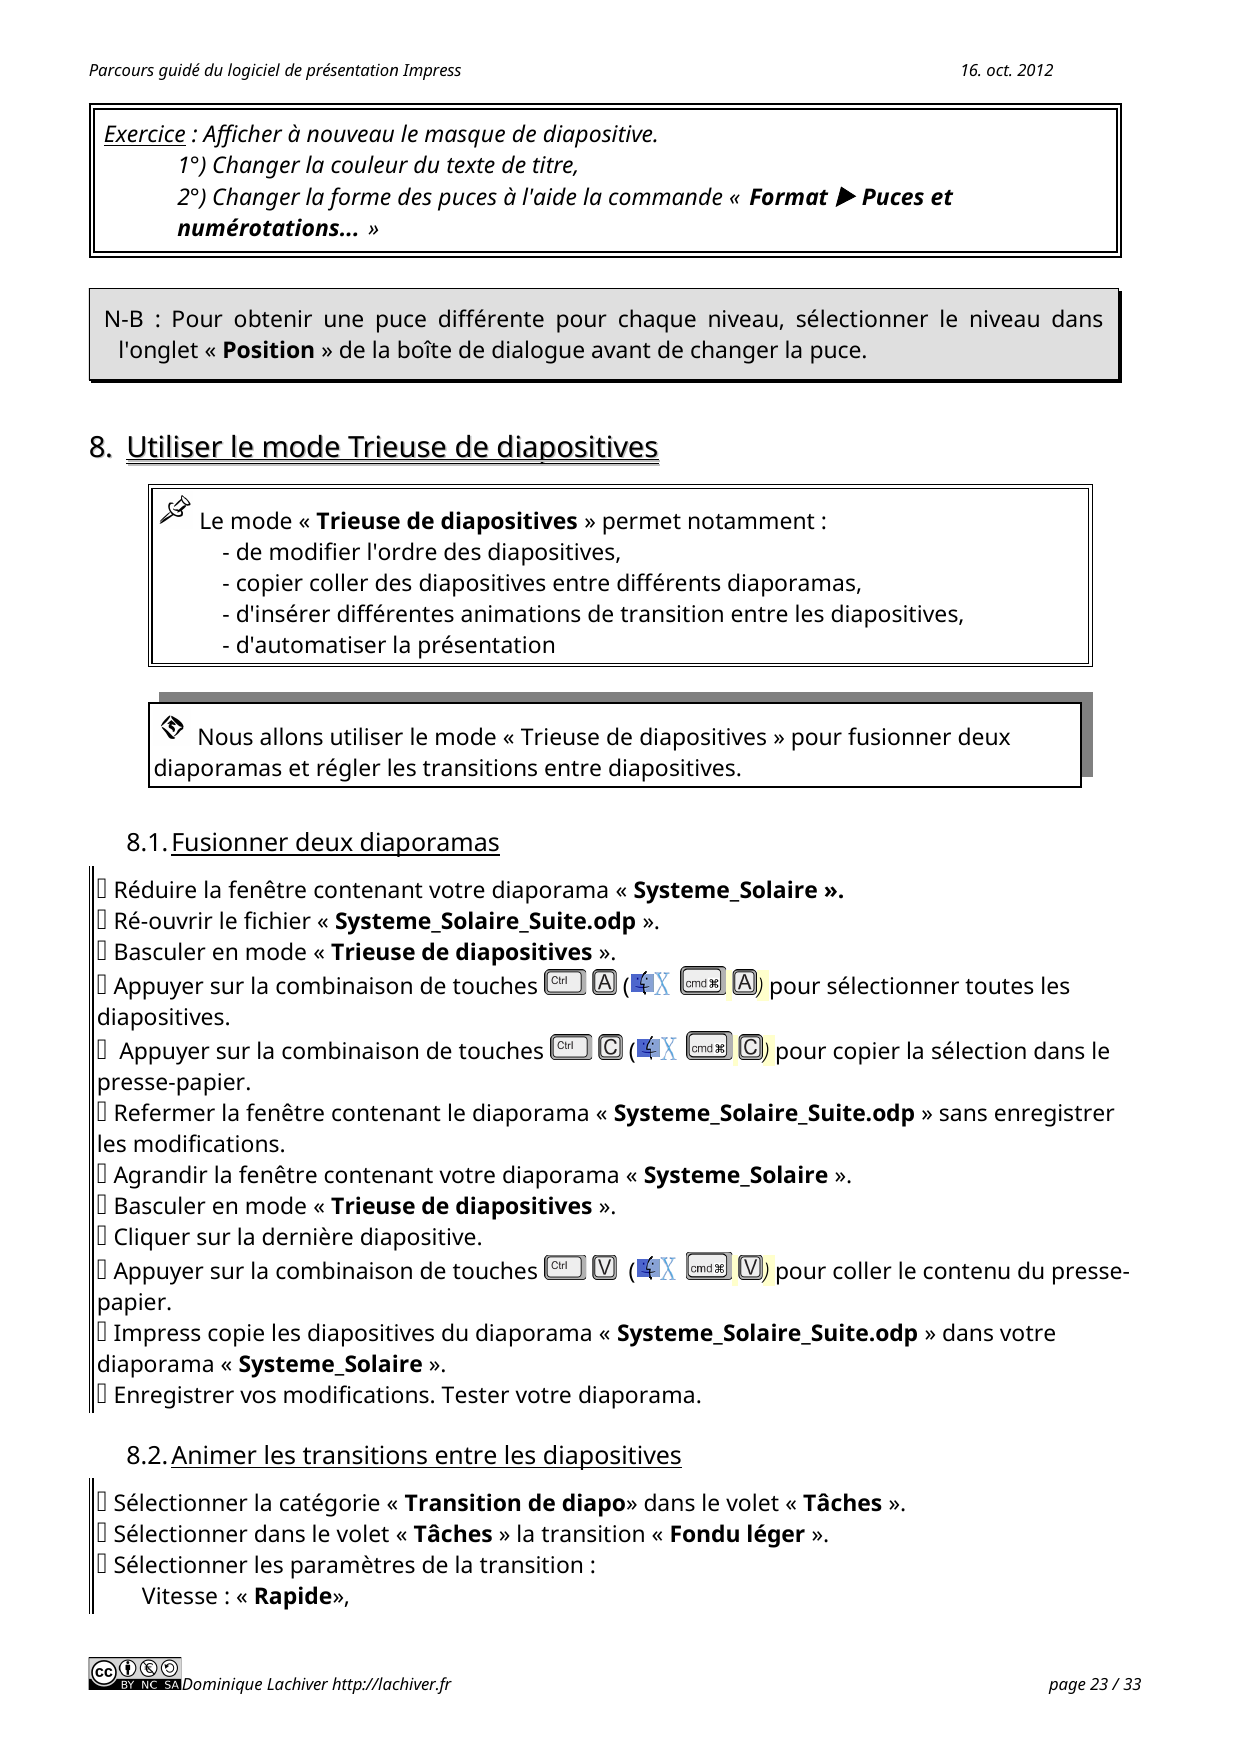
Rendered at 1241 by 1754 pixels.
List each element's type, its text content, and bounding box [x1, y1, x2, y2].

subtitle Animer les transitions entre les diapositives [126, 1438, 1152, 1472]
text  Enregistrer vos modifications. Tester votre diaporama. [94, 1379, 1152, 1413]
picture [629, 970, 674, 995]
text  Basculer en mode « Trieuse de diapositives ». [94, 936, 1152, 967]
text N-B : Pour obtenir une puce différente pour chaque niveau, sélectionner le niveau dans l'onglet « Position » de la boîte de dialogue avant de changer la puce. [90, 289, 1118, 379]
text  Appuyer sur la combinaison de touches ( ) pour sélectionner toutes les diapositives. [94, 967, 1152, 1032]
text Le mode « Trieuse de diapositives » permet notamment : - de modifier l'ordre des diapositives, - copier coller des diapositives entre différents diaporamas, - d'insérer différentes animations de transition entre les diapositives, - d'automatiser la présentation [149, 485, 1092, 666]
picture [544, 969, 587, 995]
picture [88, 1657, 182, 1690]
text  Réduire la fenêtre contenant votre diaporama « Systeme_Solaire ». [94, 866, 1152, 905]
picture [598, 1034, 623, 1060]
picture [680, 966, 727, 995]
picture [686, 1252, 733, 1280]
text  Sélectionner la catégorie « Transition de diapo» dans le volet « Tâches ». [94, 1478, 1152, 1518]
text  Impress copie les diapositives du diaporama « Systeme_Solaire_Suite.odp » dans votre diaporama « Systeme_Solaire ». [94, 1317, 1152, 1379]
picture [738, 1034, 763, 1060]
text  Sélectionner dans le volet « Tâches » la transition « Fondu léger ». [94, 1518, 1152, 1549]
subtitle Fusionner deux diaporamas [126, 825, 1152, 859]
text  Appuyer sur la combinaison de touches ( ) pour copier la sélection dans le presse-papier. [94, 1032, 1152, 1097]
picture [732, 969, 757, 995]
picture [544, 1255, 587, 1280]
picture [153, 707, 191, 746]
picture [550, 1034, 593, 1060]
picture [635, 1035, 680, 1060]
picture [738, 1255, 763, 1280]
subtitle Utiliser le mode Trieuse de diapositives [88, 426, 1152, 466]
text  Ré-ouvrir le fichier « Systeme_Solaire_Suite.odp ». [94, 905, 1152, 936]
text  Agrandir la fenêtre contenant votre diaporama « Systeme_Solaire ». [94, 1159, 1152, 1190]
text  Basculer en mode « Trieuse de diapositives ». [94, 1190, 1152, 1221]
text  Sélectionner les paramètres de la transition : Vitesse : « Rapide», [94, 1549, 1152, 1614]
picture [592, 1255, 617, 1280]
text Exercice : Afficher à nouveau le masque de diapositive. 1°) Changer la couleur du texte de titre, 2°) Changer la forme des puces à l'aide la commande « Format  Puces et numérotations... » [91, 105, 1120, 256]
picture [635, 1255, 680, 1280]
text Nous allons utiliser le mode « Trieuse de diapositives » pour fusionner deux diaporamas et régler les transitions entre diapositives. [150, 704, 1080, 786]
text  Refermer la fenêtre contenant le diaporama « Systeme_Solaire_Suite.odp » sans enregistrer les modifications. [94, 1097, 1152, 1159]
picture [686, 1031, 733, 1060]
text  Cliquer sur la dernière diapositive. [94, 1221, 1152, 1252]
picture [592, 969, 617, 995]
text  Appuyer sur la combinaison de touches ( ) pour coller le contenu du presse-papier. [94, 1252, 1152, 1317]
picture [155, 491, 193, 529]
